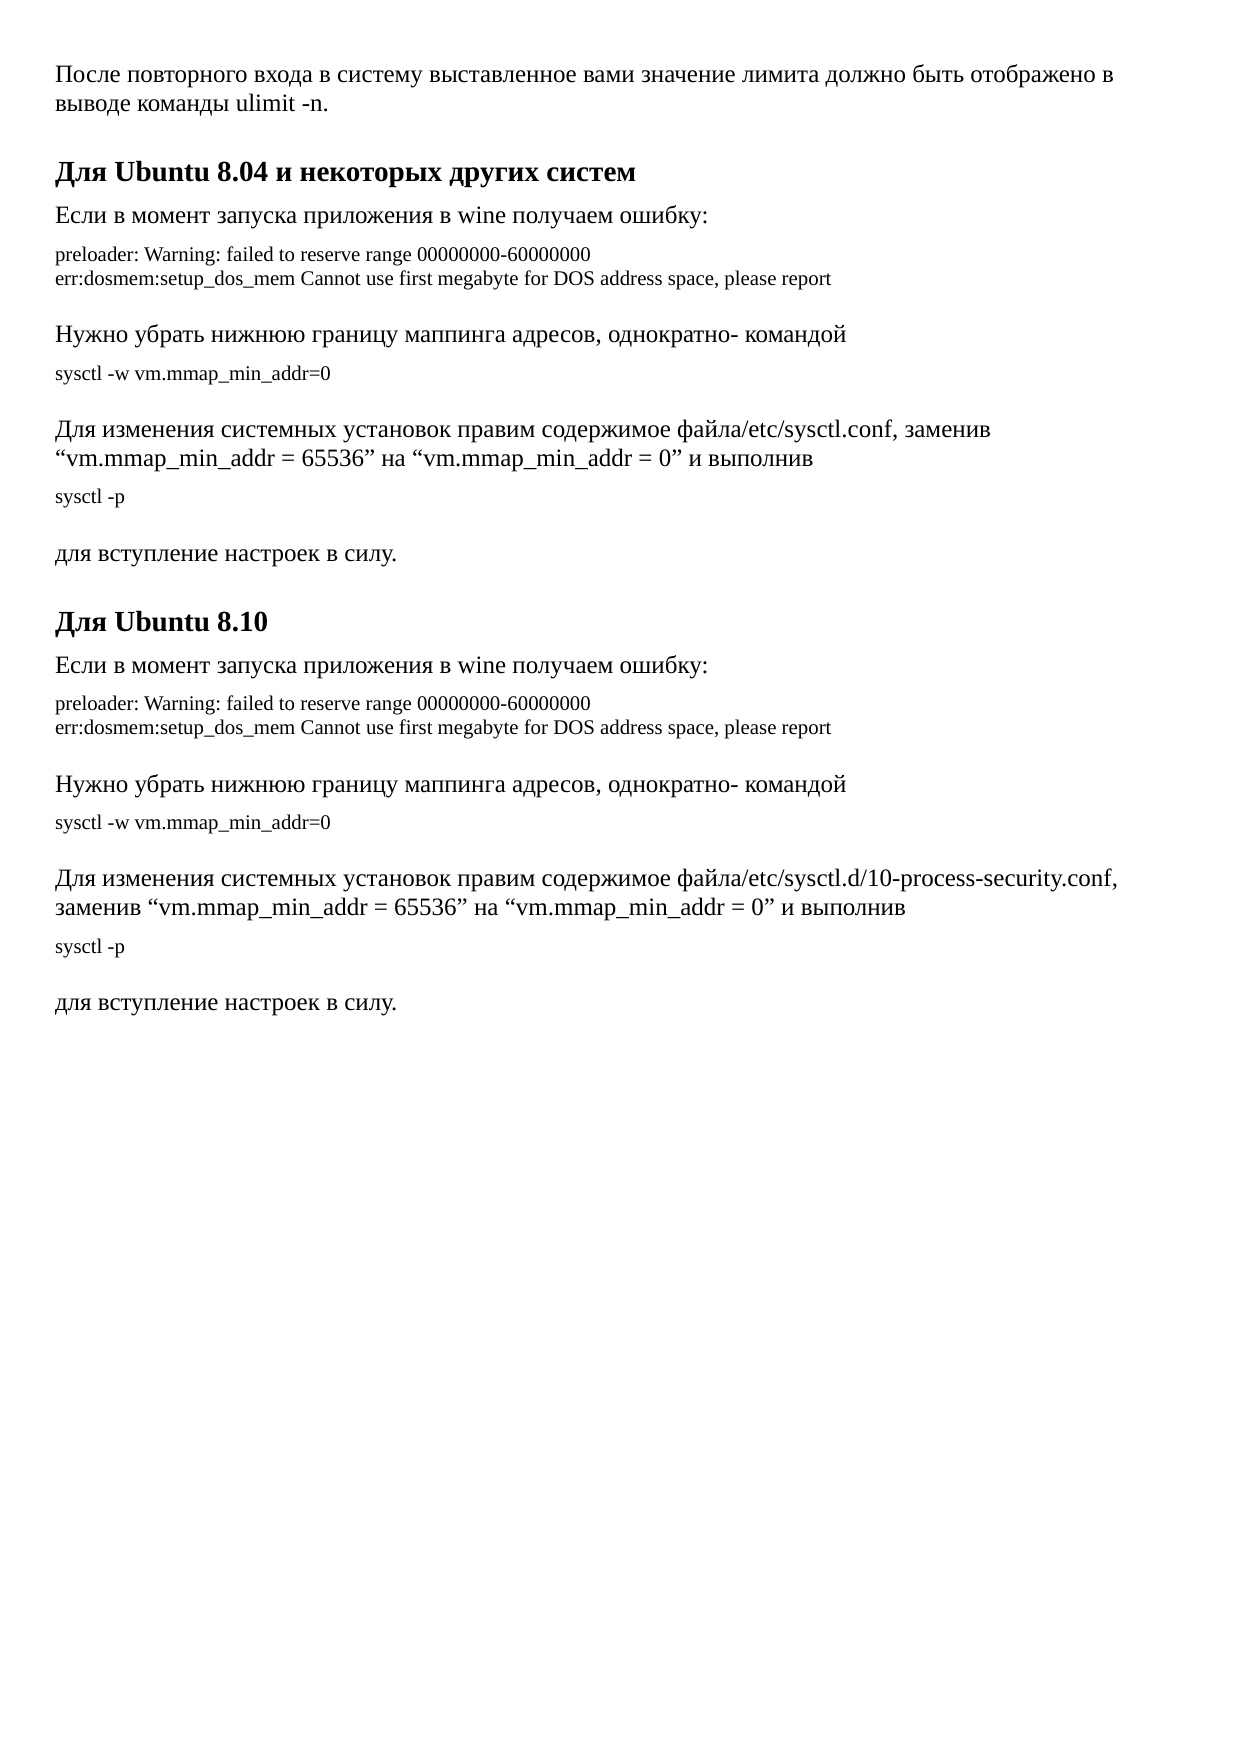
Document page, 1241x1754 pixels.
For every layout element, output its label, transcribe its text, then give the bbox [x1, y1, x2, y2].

text Нужно убрать нижнюю границу маппинга адресов, однократно- командой [55, 319, 1187, 348]
subtitle Для Ubuntu 8.10 [55, 604, 1187, 637]
text Нужно убрать нижнюю границу маппинга адресов, однократно- командой [55, 769, 1187, 797]
text Для изменения системных установок правим содержимое файла/etc/sysctl.d/10-process-security.conf, заменив “vm.mmap_min_addr = 65536” на “vm.mmap_min_addr = 0” и выполнив [55, 863, 1187, 921]
text для вступление настроек в силу. [55, 987, 1187, 1016]
text err:dosmem:setup_dos_mem Cannot use first megabyte for DOS address space, please report [55, 715, 1187, 739]
text sysctl -p [55, 933, 1187, 958]
text preloader: Warning: failed to reserve range 00000000-60000000 [55, 242, 1187, 266]
text sysctl -w vm.mmap_min_addr=0 [55, 361, 1187, 384]
text После повторного входа в систему выставленное вами значение лимита должно быть отображено в выводе команды ulimit -n. [55, 59, 1187, 117]
text Если в момент запуска приложения в wine получаем ошибку: [55, 650, 1187, 679]
text Для изменения системных установок правим содержимое файла/etc/sysctl.conf, заменив “vm.mmap_min_addr = 65536” на “vm.mmap_min_addr = 0” и выполнив [55, 414, 1187, 472]
subtitle Для Ubuntu 8.04 и некоторых других систем [55, 154, 1187, 188]
text sysctl -p [55, 484, 1187, 508]
text preloader: Warning: failed to reserve range 00000000-60000000 [55, 691, 1187, 715]
text Если в момент запуска приложения в wine получаем ошибку: [55, 200, 1187, 229]
text sysctl -w vm.mmap_min_addr=0 [55, 810, 1187, 834]
text err:dosmem:setup_dos_mem Cannot use first megabyte for DOS address space, please report [55, 266, 1187, 290]
text для вступление настроек в силу. [55, 538, 1187, 566]
